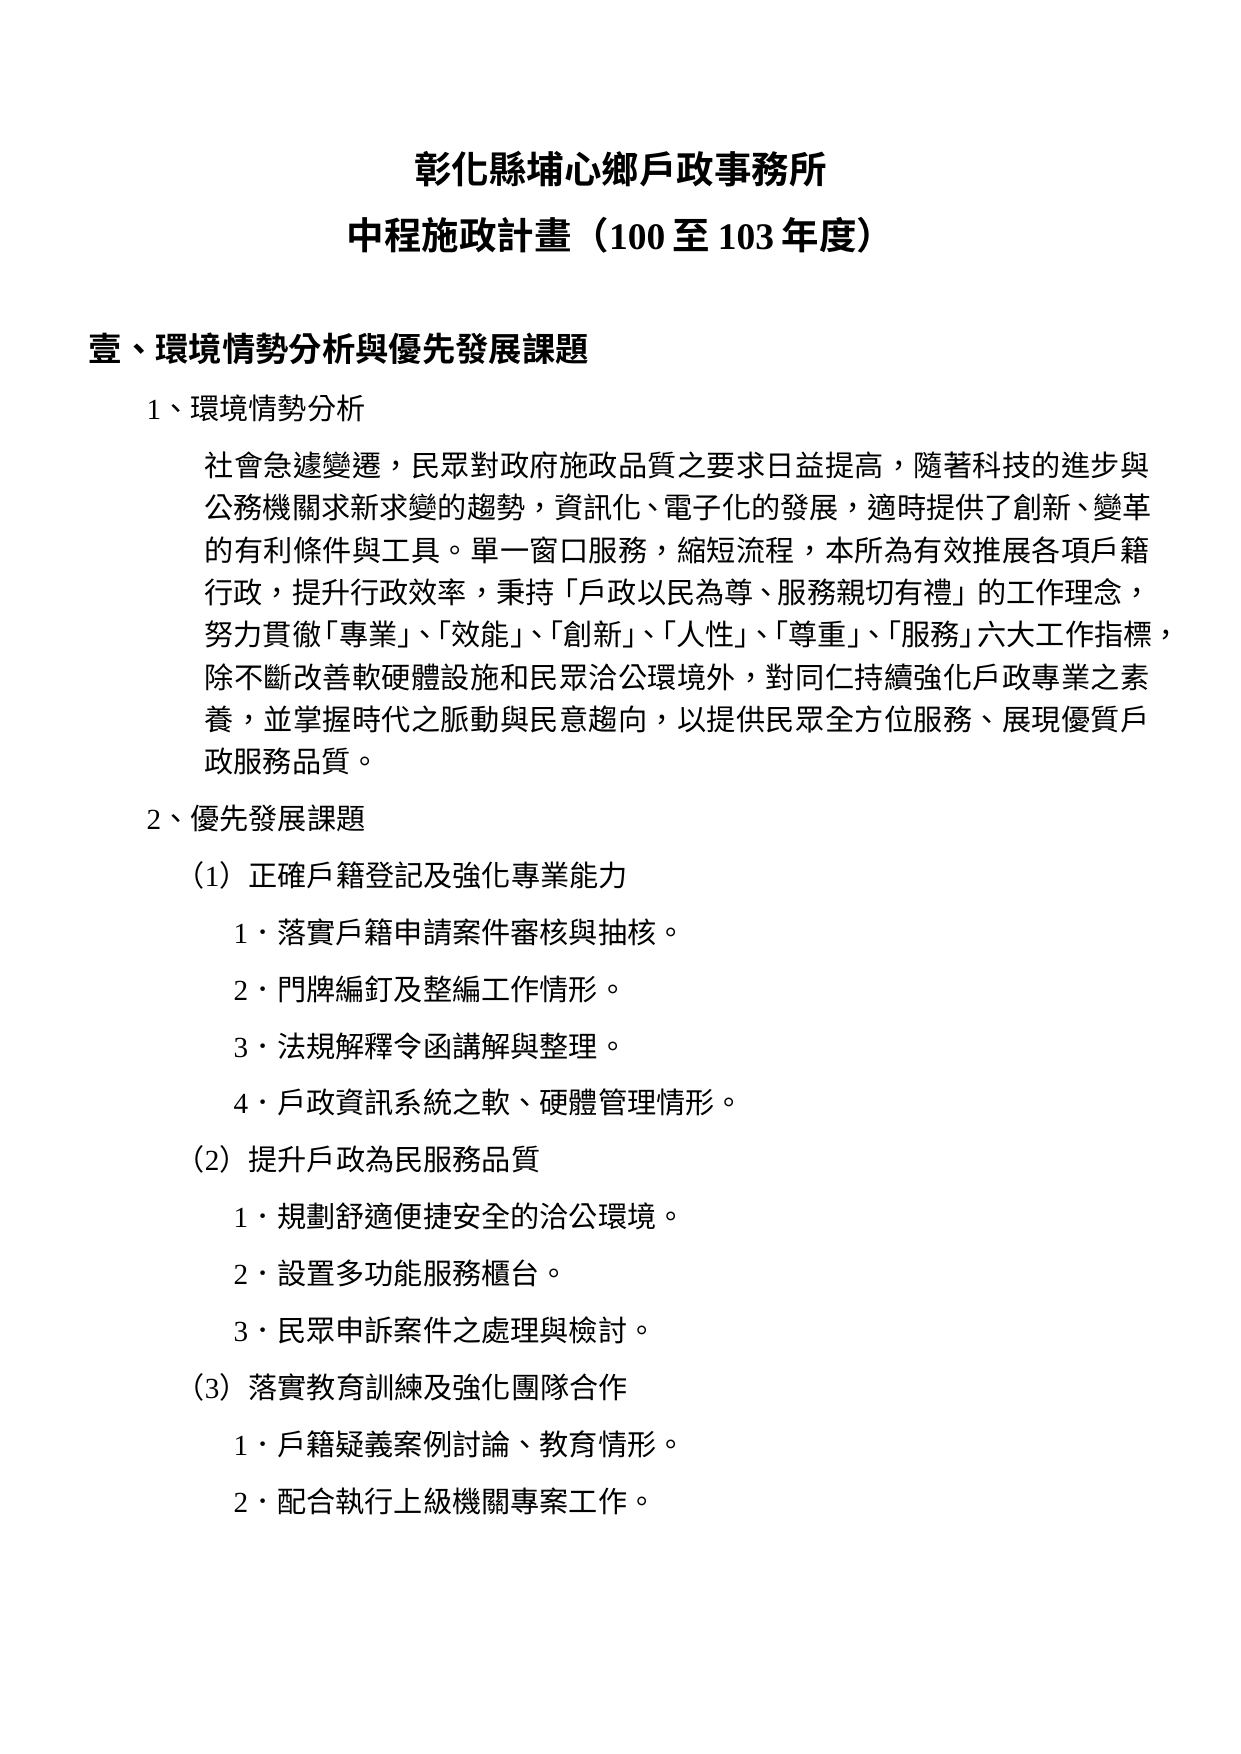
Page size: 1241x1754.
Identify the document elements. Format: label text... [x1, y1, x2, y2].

list 正確戶籍登記及強化專業能力 [175, 852, 1152, 895]
list 配合執行上級機關專案工作。 [233, 1478, 1152, 1520]
list 門牌編釘及整編工作情形。 [233, 966, 1152, 1008]
list 民眾申訴案件之處理與檢討。 [233, 1307, 1152, 1350]
list 優先發展課題 [146, 796, 1152, 838]
text 壹、環境情勢分析與優先發展課題 [88, 323, 1152, 371]
text 社會急遽變遷，民眾對政府施政品質之要求日益提高，隨著科技的進步與公務機關求新求變的趨勢，資訊化、電子化的發展，適時提供了創新、變革的有利條件與工具。單一窗口服務，縮短流程，本所為有效推展各項戶籍行政，提升行政效率，秉持「戶政以民為尊、服務親切有禮」的工作理念，努力貫徹「專業」、「效能」、「創新」、「人性」、「尊重」、「服務」六大工作指標，除不斷改善軟硬體設施和民眾洽公環境外，對同仁持續強化戶政專業之素養，並掌握時代之脈動與民意趨向，以提供民眾全方位服務、展現優質戶政服務品質。 [204, 443, 1152, 781]
list 落實戶籍申請案件審核與抽核。 [233, 909, 1152, 952]
list 規劃舒適便捷安全的洽公環境。 [233, 1194, 1152, 1236]
text 彰化縣埔心鄉戶政事務所 [88, 139, 1152, 194]
list 提升戶政為民服務品質 [175, 1137, 1152, 1179]
list 法規解釋令函講解與整理。 [233, 1023, 1152, 1065]
list 落實教育訓練及強化團隊合作 [175, 1364, 1152, 1407]
list 戶籍疑義案例討論、教育情形。 [233, 1421, 1152, 1463]
list 戶政資訊系統之軟、硬體管理情形。 [233, 1080, 1152, 1122]
list 設置多功能服務櫃台。 [233, 1251, 1152, 1293]
text 中程施政計畫（100至103年度） [88, 206, 1152, 261]
list 環境情勢分析 [146, 386, 1152, 428]
